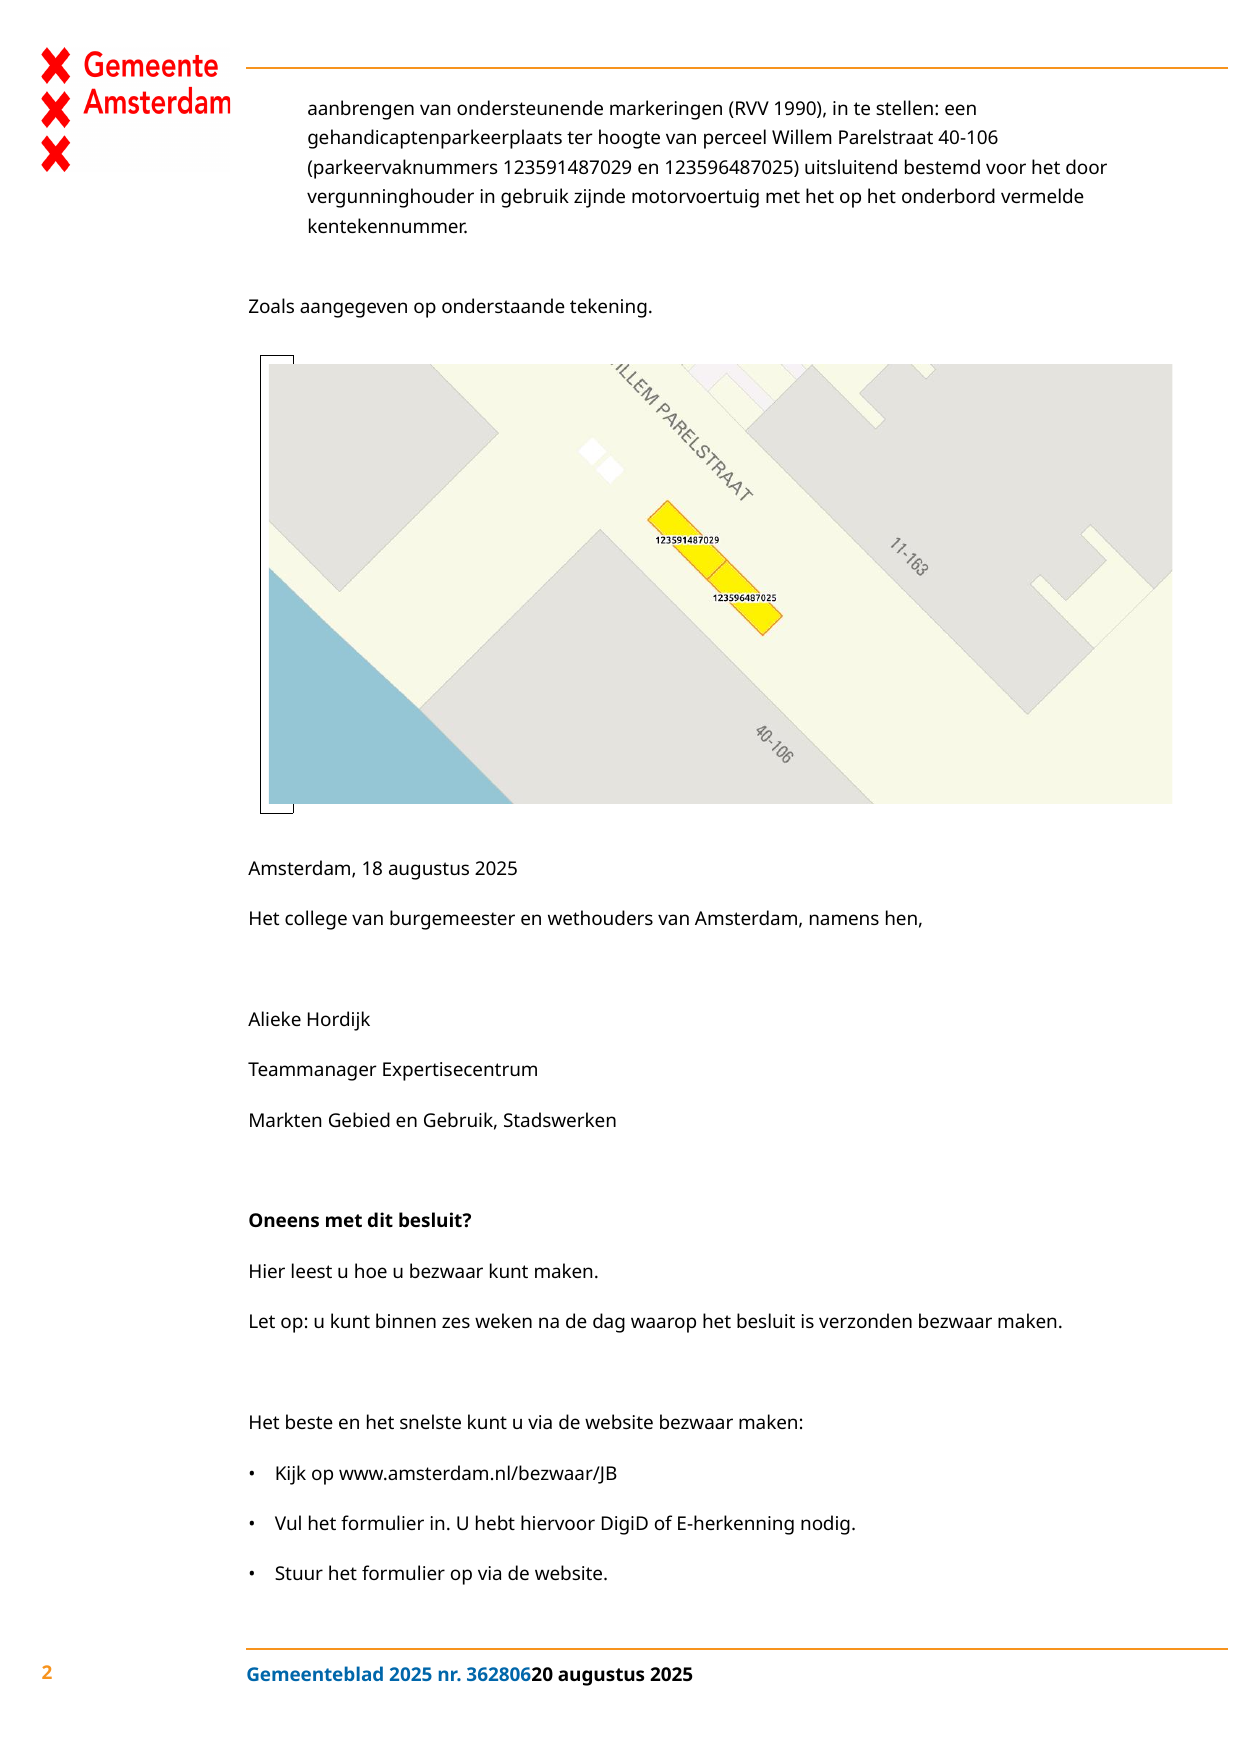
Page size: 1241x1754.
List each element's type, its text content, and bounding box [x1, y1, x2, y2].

text Zoals aangegeven op onderstaande tekening. [248, 293, 1152, 319]
text Teammanager Expertisecentrum [248, 1056, 1152, 1082]
text Amsterdam, 18 augustus 2025 [248, 855, 1152, 881]
text • Stuur het formulier op via de website. [248, 1561, 1152, 1586]
text • Vul het formulier in. U hebt hiervoor DigiD of E-herkenning nodig. [248, 1510, 1152, 1536]
text Het beste en het snelste kunt u via de website bezwaar maken: [248, 1409, 1152, 1435]
list aanbrengen van ondersteunende markeringen (RVV 1990), in te stellen: een gehandicaptenparkeerplaats ter hoogte van perceel Willem Parelstraat 40-106 (parkeervaknummers 123591487029 en 123596487025) uitsluitend bestemd voor het door vergunninghouder in gebruik zijnde motorvoertuig met het op het onderbord vermelde kentekennummer. [248, 95, 1152, 239]
text Oneens met dit besluit? [248, 1208, 1152, 1233]
text • Kijk op www.amsterdam.nl/bezwaar/JB [248, 1460, 1152, 1486]
text Let op: u kunt binnen zes weken na de dag waarop het besluit is verzonden bezwaar maken. [248, 1308, 1152, 1334]
text Hier leest u hoe u bezwaar kunt maken. [248, 1258, 1152, 1284]
picture [41, 47, 231, 172]
text Het college van burgemeester en wethouders van Amsterdam, namens hen, [248, 905, 1152, 931]
picture [268, 364, 1173, 804]
text Alieke Hordijk [248, 1006, 1152, 1032]
text Markten Gebied en Gebruik, Stadswerken [248, 1107, 1152, 1133]
